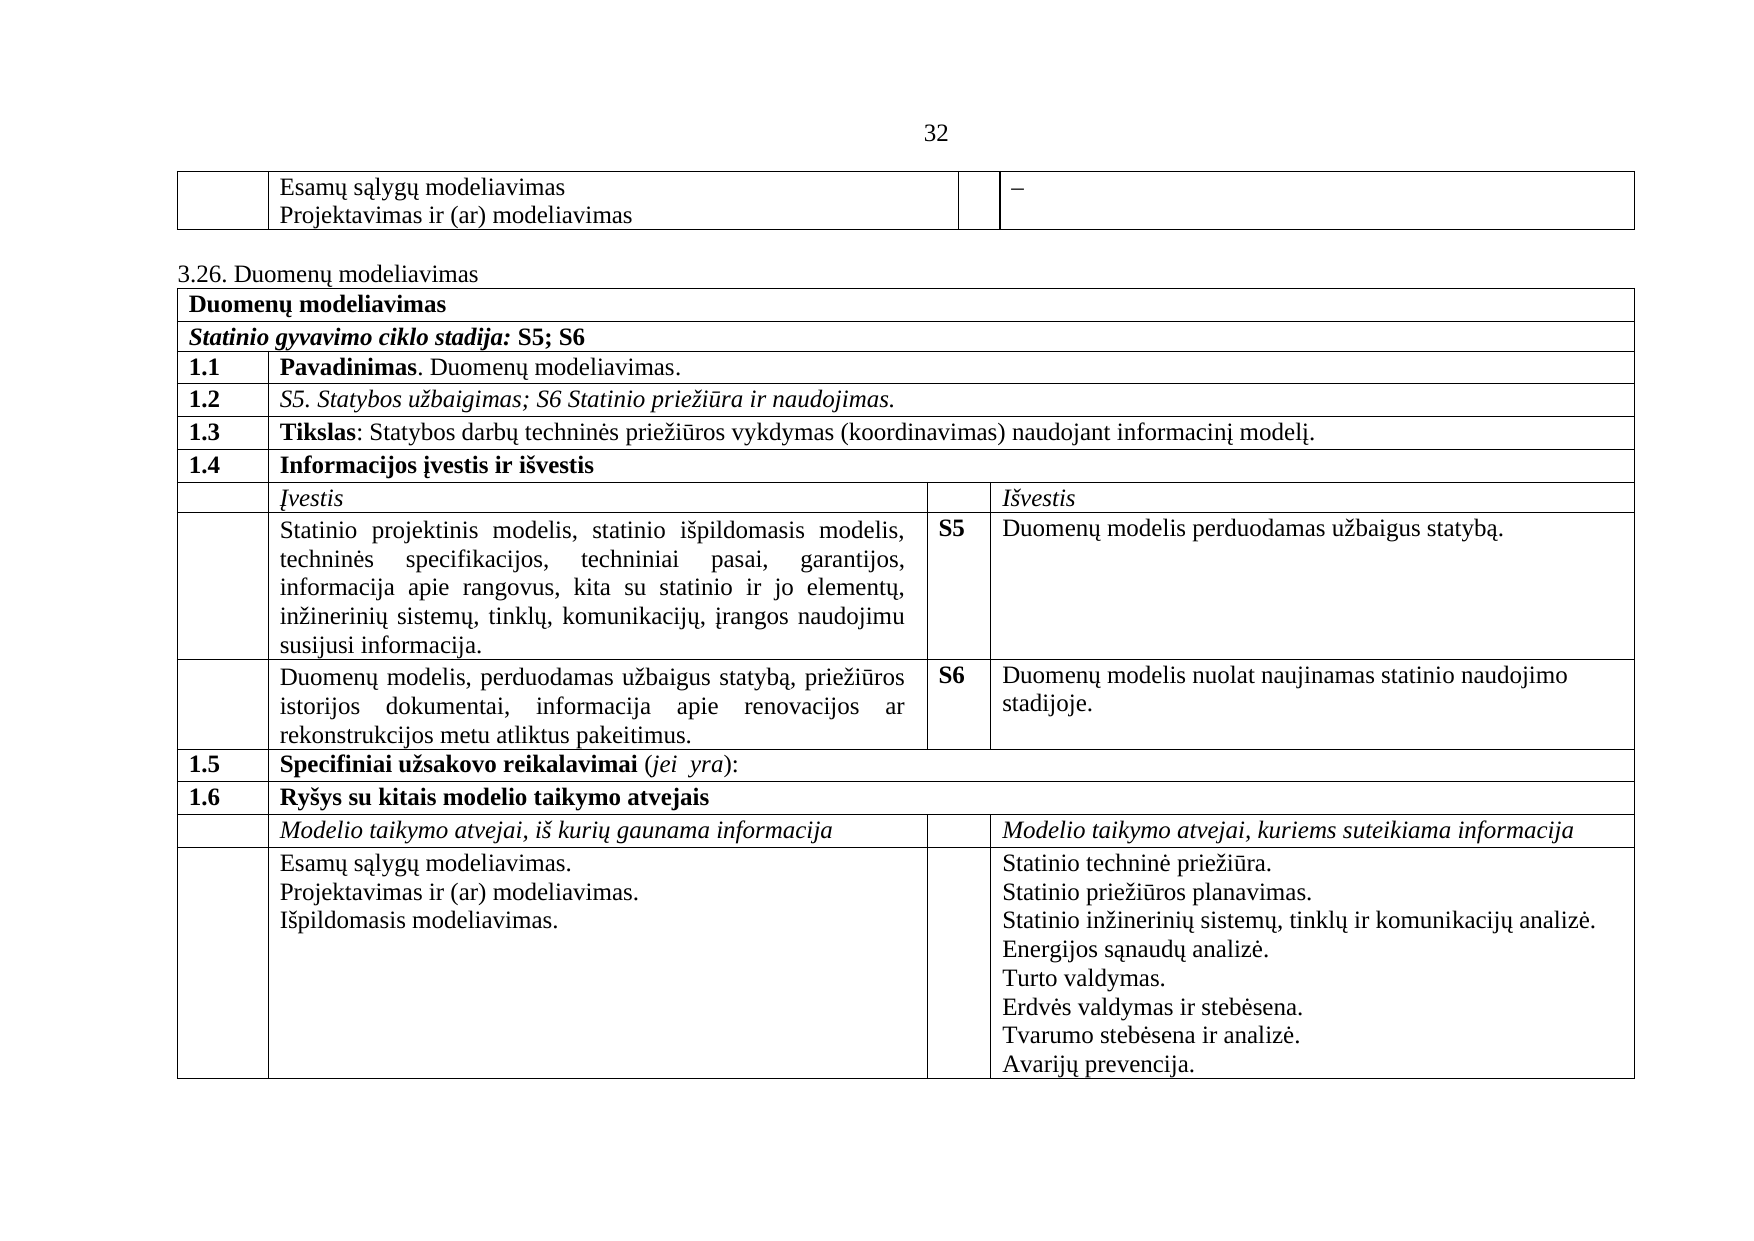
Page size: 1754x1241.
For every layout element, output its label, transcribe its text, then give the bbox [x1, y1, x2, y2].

table_cell [178, 660, 268, 748]
table_cell [178, 172, 268, 229]
table_cell 1.6 [178, 782, 268, 814]
table_cell Esamų sąlygų modeliavimas. Projektavimas ir (ar) modeliavimas. Išpildomasis modeliavimas. [269, 848, 927, 1078]
table_cell Statinio gyvavimo ciklo stadija: S5; S6 [178, 322, 1634, 351]
table_cell Duomenų modelis nuolat naujinamas statinio naudojimo stadijoje. [991, 660, 1634, 748]
table_cell [928, 483, 990, 512]
table_cell – [1001, 172, 1634, 229]
table_cell Duomenų modelis perduodamas užbaigus statybą. [991, 513, 1634, 659]
table_cell Duomenų modelis, perduodamas užbaigus statybą, priežiūros istorijos dokumentai, informacija apie renovacijos ar rekonstrukcijos metu atliktus pakeitimus. [269, 660, 927, 748]
table_cell Statinio projektinis modelis, statinio išpildomasis modelis, techninės specifikacijos, techniniai pasai, garantijos, informacija apie rangovus, kita su statinio ir jo elementų, inžinerinių sistemų, tinklų, komunikacijų, įrangos naudojimu susijusi informacija. [269, 513, 927, 659]
table_cell [959, 172, 999, 229]
table_cell [928, 815, 990, 847]
table_cell Tikslas: Statybos darbų techninės priežiūros vykdymas (koordinavimas) naudojant informacinį modelį. [269, 417, 1634, 449]
table_cell Modelio taikymo atvejai, iš kurių gaunama informacija [269, 815, 927, 847]
table_cell Specifiniai užsakovo reikalavimai (jei yra): [269, 750, 1634, 781]
table_cell S5. Statybos užbaigimas; S6 Statinio priežiūra ir naudojimas. [269, 384, 1634, 416]
table_cell [928, 848, 990, 1078]
table_cell Pavadinimas. Duomenų modeliavimas. [269, 352, 1634, 383]
table_cell S5 [928, 513, 990, 659]
table_cell [178, 513, 268, 659]
table_cell 1.1 [178, 352, 268, 383]
table_cell 1.4 [178, 450, 268, 482]
table_cell 1.2 [178, 384, 268, 416]
text 3.26. Duomenų modeliavimas [177, 259, 1695, 288]
table_cell Informacijos įvestis ir išvestis [269, 450, 1634, 482]
table_cell [178, 483, 268, 512]
table_cell S6 [928, 660, 990, 748]
table_cell 1.5 [178, 750, 268, 781]
table_cell Modelio taikymo atvejai, kuriems suteikiama informacija [991, 815, 1634, 847]
table_cell [178, 815, 268, 847]
table_cell Statinio techninė priežiūra. Statinio priežiūros planavimas. Statinio inžinerinių sistemų, tinklų ir komunikacijų analizė. Energijos sąnaudų analizė. Turto valdymas. Erdvės valdymas ir stebėsena. Tvarumo stebėsena ir analizė. Avarijų prevencija. [991, 848, 1634, 1078]
table_header Duomenų modeliavimas [178, 289, 1634, 321]
table_cell Įvestis [269, 483, 927, 512]
table_cell Esamų sąlygų modeliavimas Projektavimas ir (ar) modeliavimas [269, 172, 958, 229]
table_cell Ryšys su kitais modelio taikymo atvejais [269, 782, 1634, 814]
table_cell Išvestis [991, 483, 1634, 512]
table_cell 1.3 [178, 417, 268, 449]
table_cell [178, 848, 268, 1078]
